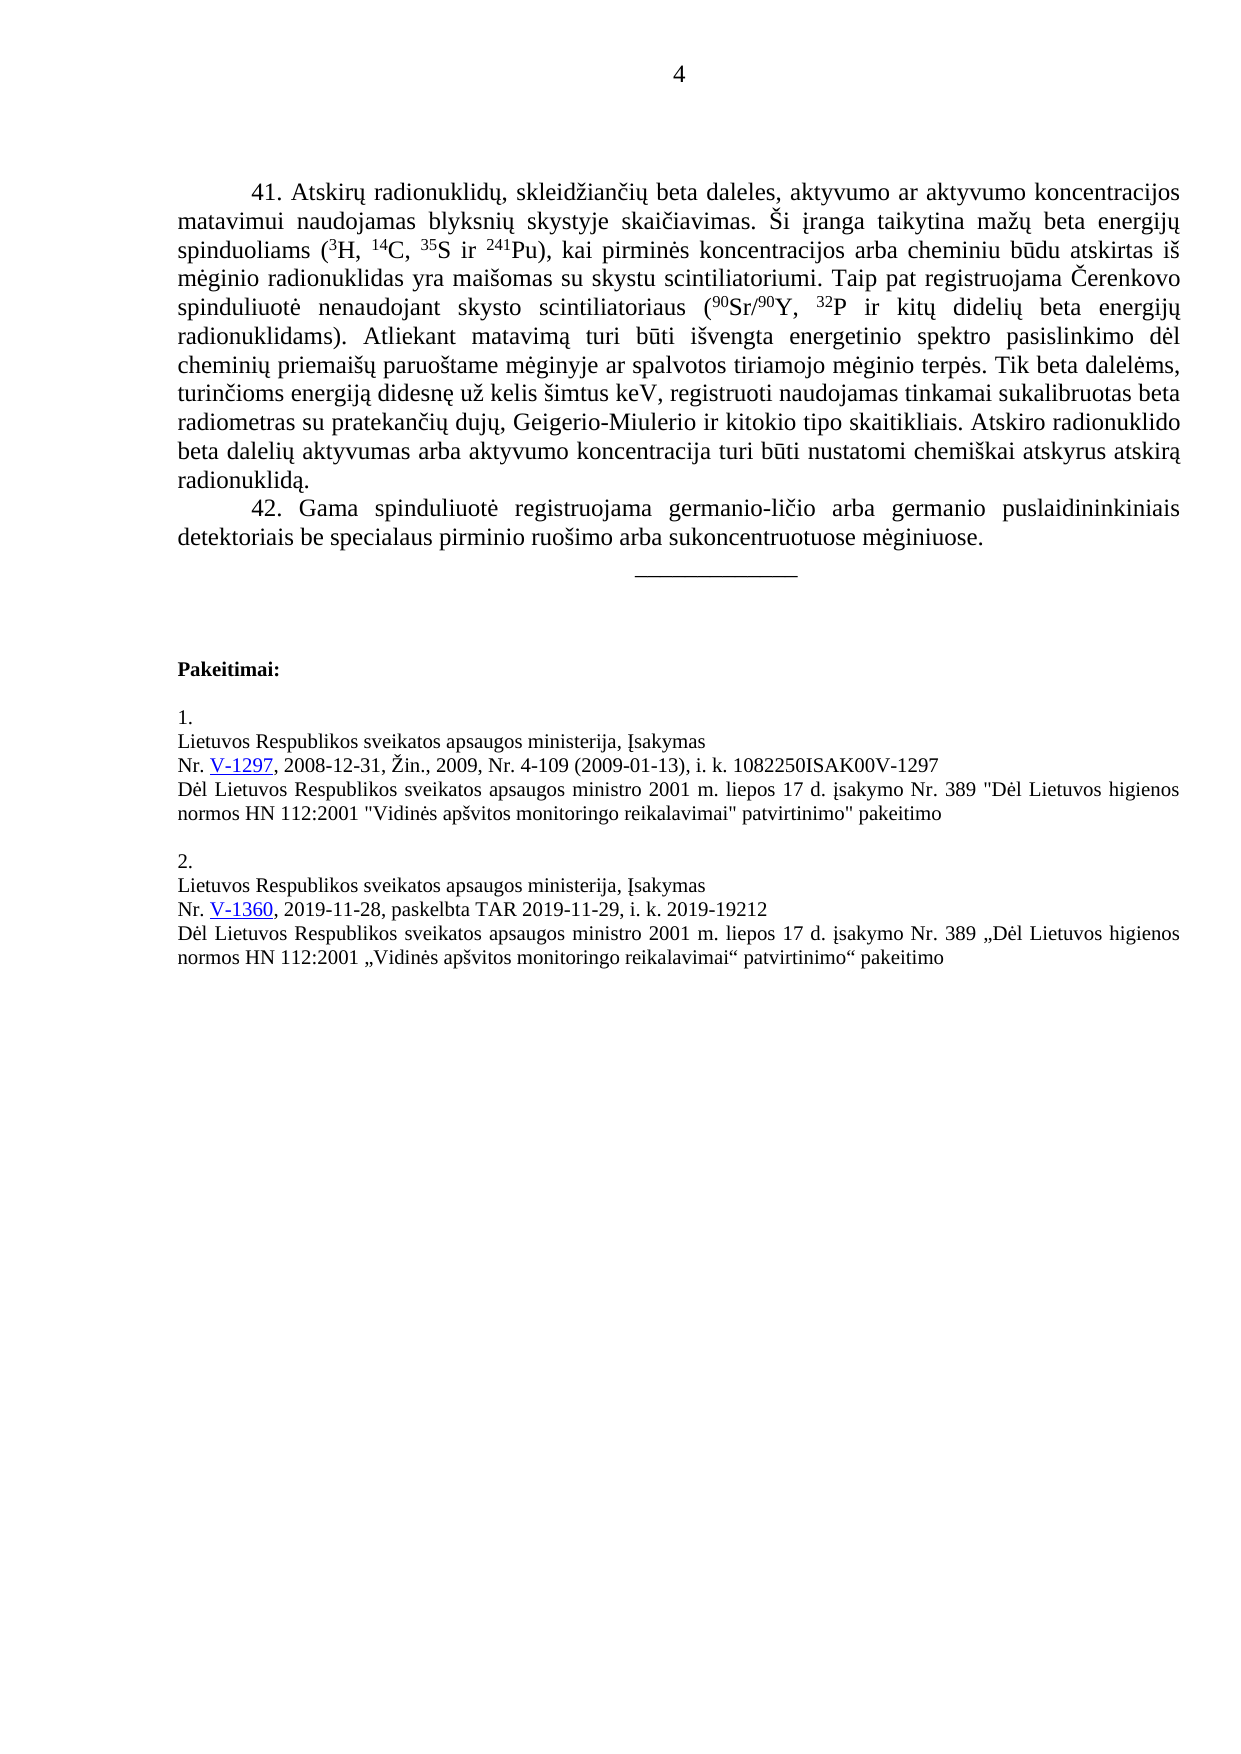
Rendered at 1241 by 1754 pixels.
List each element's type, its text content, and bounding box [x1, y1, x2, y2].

text 1. [177, 705, 1181, 729]
text Pakeitimai: [177, 657, 1181, 681]
text 42. Gama spinduliuotė registruojama germanio-ličio arba germanio puslaidininkiniais detektoriais be specialaus pirminio ruošimo arba sukoncentruotuose mėginiuose. [177, 493, 1181, 551]
text _____________ [177, 551, 1181, 580]
text Nr. V-1360, 2019-11-28, paskelbta TAR 2019-11-29, i. k. 2019-19212 [177, 897, 1181, 921]
text 41. Atskirų radionuklidų, skleidžiančių beta daleles, aktyvumo ar aktyvumo koncentracijos matavimui naudojamas blyksnių skystyje skaičiavimas. Ši įranga taikytina mažų beta energijų spinduoliams (3H, 14C, 35S ir 241Pu), kai pirminės koncentracijos arba cheminiu būdu atskirtas iš mėginio radionuklidas yra maišomas su skystu scintiliatoriumi. Taip pat registruojama Čerenkovo spinduliuotė nenaudojant skysto scintiliatoriaus (90Sr/90Y, 32P ir kitų didelių beta energijų radionuklidams). Atliekant matavimą turi būti išvengta energetinio spektro pasislinkimo dėl cheminių priemaišų paruoštame mėginyje ar spalvotos tiriamojo mėginio terpės. Tik beta dalelėms, turinčioms energiją didesnę už kelis šimtus keV, registruoti naudojamas tinkamai sukalibruotas beta radiometras su pratekančių dujų, Geigerio-Miulerio ir kitokio tipo skaitikliais. Atskiro radionuklido beta dalelių aktyvumas arba aktyvumo koncentracija turi būti nustatomi chemiškai atskyrus atskirą radionuklidą. [177, 177, 1181, 493]
text 2. [177, 849, 1181, 873]
text Lietuvos Respublikos sveikatos apsaugos ministerija, Įsakymas [177, 729, 1181, 753]
text Dėl Lietuvos Respublikos sveikatos apsaugos ministro 2001 m. liepos 17 d. įsakymo Nr. 389 "Dėl Lietuvos higienos normos HN 112:2001 "Vidinės apšvitos monitoringo reikalavimai" patvirtinimo" pakeitimo [177, 777, 1181, 825]
text Dėl Lietuvos Respublikos sveikatos apsaugos ministro 2001 m. liepos 17 d. įsakymo Nr. 389 „Dėl Lietuvos higienos normos HN 112:2001 „Vidinės apšvitos monitoringo reikalavimai“ patvirtinimo“ pakeitimo [177, 921, 1181, 969]
text Lietuvos Respublikos sveikatos apsaugos ministerija, Įsakymas [177, 873, 1181, 897]
text Nr. V-1297, 2008-12-31, Žin., 2009, Nr. 4-109 (2009-01-13), i. k. 1082250ISAK00V-1297 [177, 753, 1181, 777]
